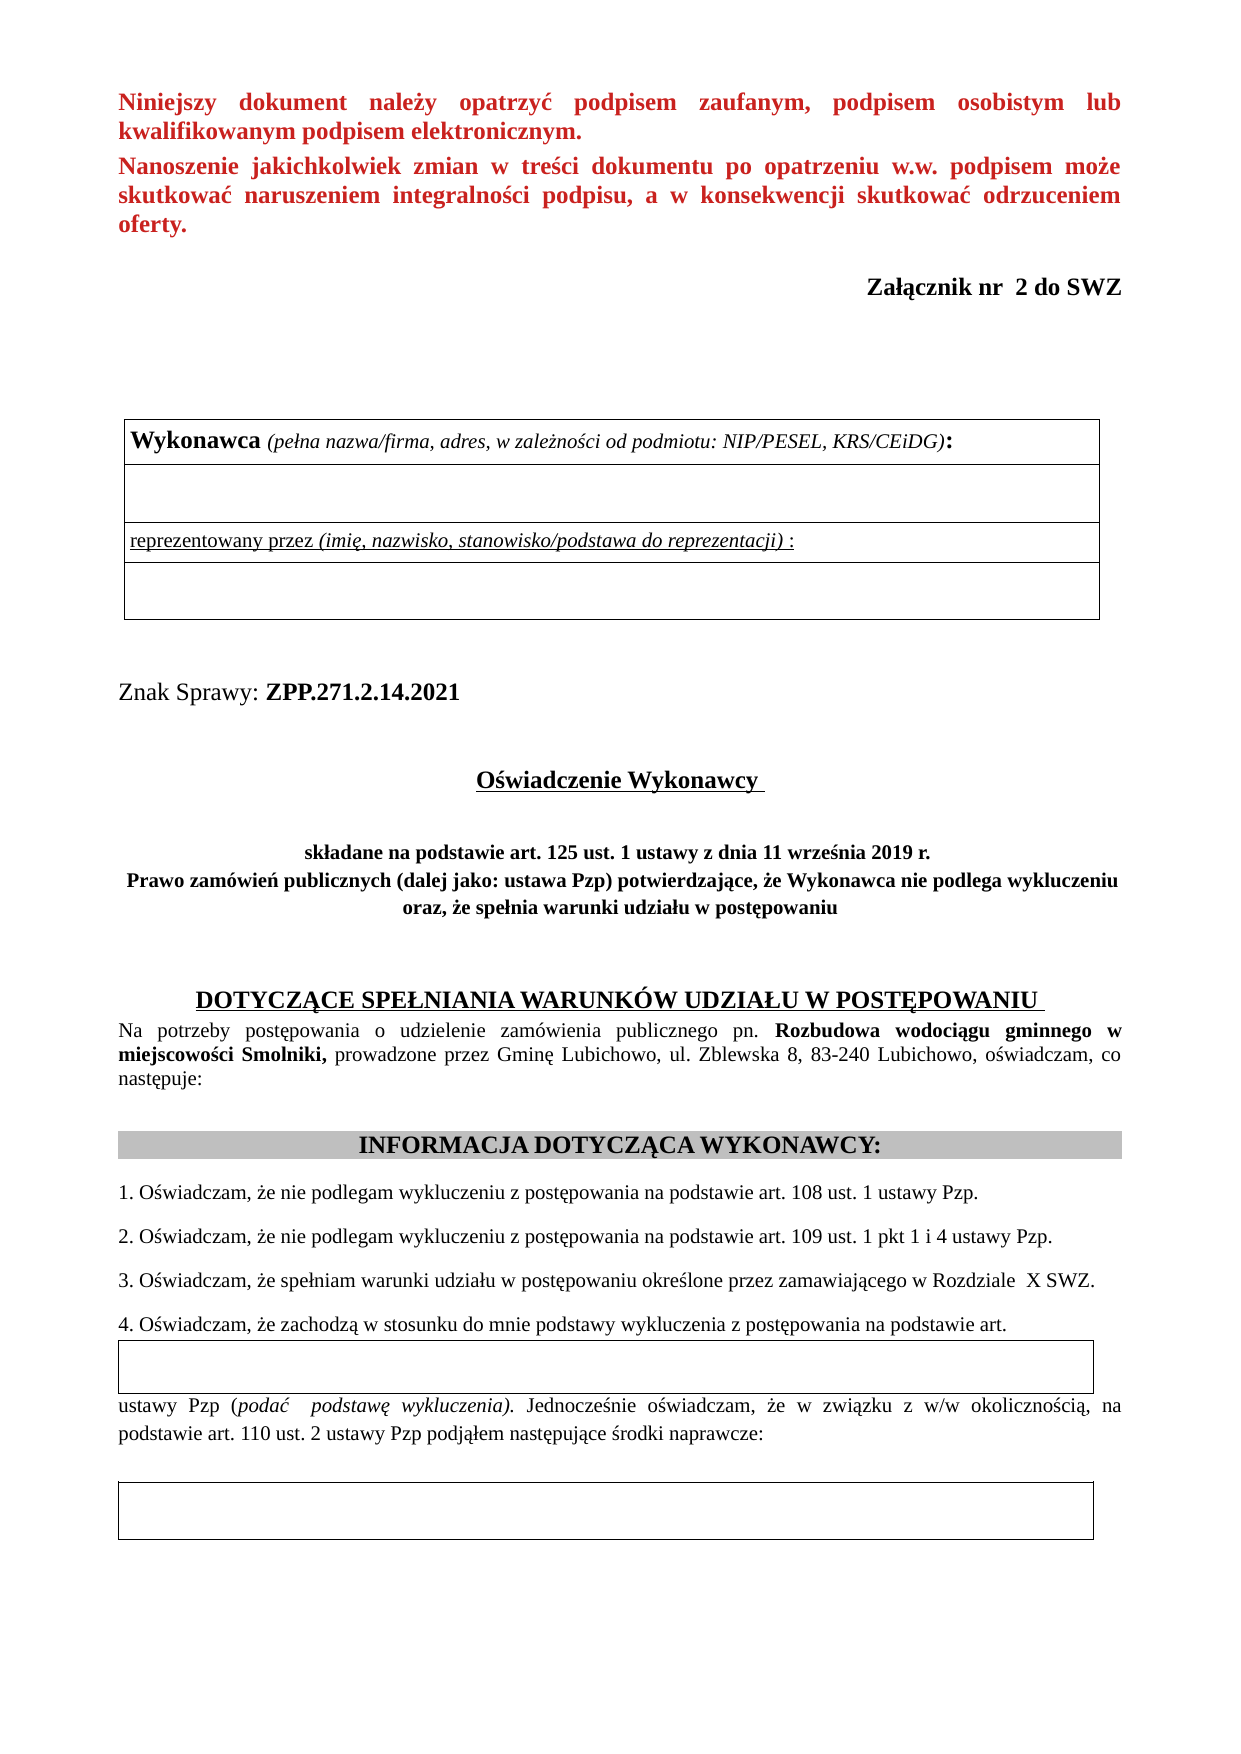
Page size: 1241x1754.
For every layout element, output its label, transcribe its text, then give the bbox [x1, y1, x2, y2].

table_cell [125, 465, 1099, 522]
table_header Wykonawca (pełna nazwa/firma, adres, w zależności od podmiotu: NIP/PESEL, KRS/CEiDG): [125, 420, 1099, 464]
text Załącznik nr 2 do SWZ [118, 272, 1122, 301]
text ustawy Pzp (podać podstawę wykluczenia). Jednocześnie oświadczam, że w związku z w/w okolicznością, na podstawie art. 110 ust. 2 ustawy Pzp podjąłem następujące środki naprawcze: [118, 1393, 1122, 1445]
text 1. Oświadczam, że nie podlegam wykluczeniu z postępowania na podstawie art. 108 ust. 1 ustawy Pzp. [118, 1180, 1122, 1204]
table_header [119, 1483, 1093, 1539]
text Nanoszenie jakichkolwiek zmian w treści dokumentu po opatrzeniu w.w. podpisem może skutkować naruszeniem integralności podpisu, a w konsekwencji skutkować odrzuceniem oferty. [118, 151, 1122, 237]
table_header [119, 1341, 1093, 1393]
text INFORMACJA DOTYCZĄCA WYKONAWCY: [118, 1131, 1122, 1159]
table_cell reprezentowany przez (imię, nazwisko, stanowisko/podstawa do reprezentacji) : [125, 523, 1099, 562]
text Na potrzeby postępowania o udzielenie zamówienia publicznego pn. Rozbudowa wodociągu gminnego w miejscowości Smolniki, prowadzone przez Gminę Lubichowo, ul. Zblewska 8, 83-240 Lubichowo, oświadczam, co następuje: [118, 1018, 1122, 1090]
text DOTYCZĄCE SPEŁNIANIA WARUNKÓW UDZIAŁU W POSTĘPOWANIU [118, 985, 1122, 1014]
text 3. Oświadczam, że spełniam warunki udziału w postępowaniu określone przez zamawiającego w Rozdziale X SWZ. [118, 1268, 1122, 1292]
text Niniejszy dokument należy opatrzyć podpisem zaufanym, podpisem osobistym lub kwalifikowanym podpisem elektronicznym. [118, 87, 1122, 145]
text składane na podstawie art. 125 ust. 1 ustawy z dnia 11 września 2019 r. [118, 840, 1122, 864]
text Znak Sprawy: ZPP.271.2.14.2021 [118, 677, 1122, 706]
table_cell [125, 563, 1099, 619]
text 2. Oświadczam, że nie podlegam wykluczeniu z postępowania na podstawie art. 109 ust. 1 pkt 1 i 4 ustawy Pzp. [118, 1224, 1122, 1248]
text Oświadczenie Wykonawcy [118, 766, 1122, 794]
text Prawo zamówień publicznych (dalej jako: ustawa Pzp) potwierdzające, że Wykonawca nie podlega wykluczeniu oraz, że spełnia warunki udziału w postępowaniu [118, 868, 1122, 919]
text 4. Oświadczam, że zachodzą w stosunku do mnie podstawy wykluczenia z postępowania na podstawie art. [118, 1312, 1122, 1336]
